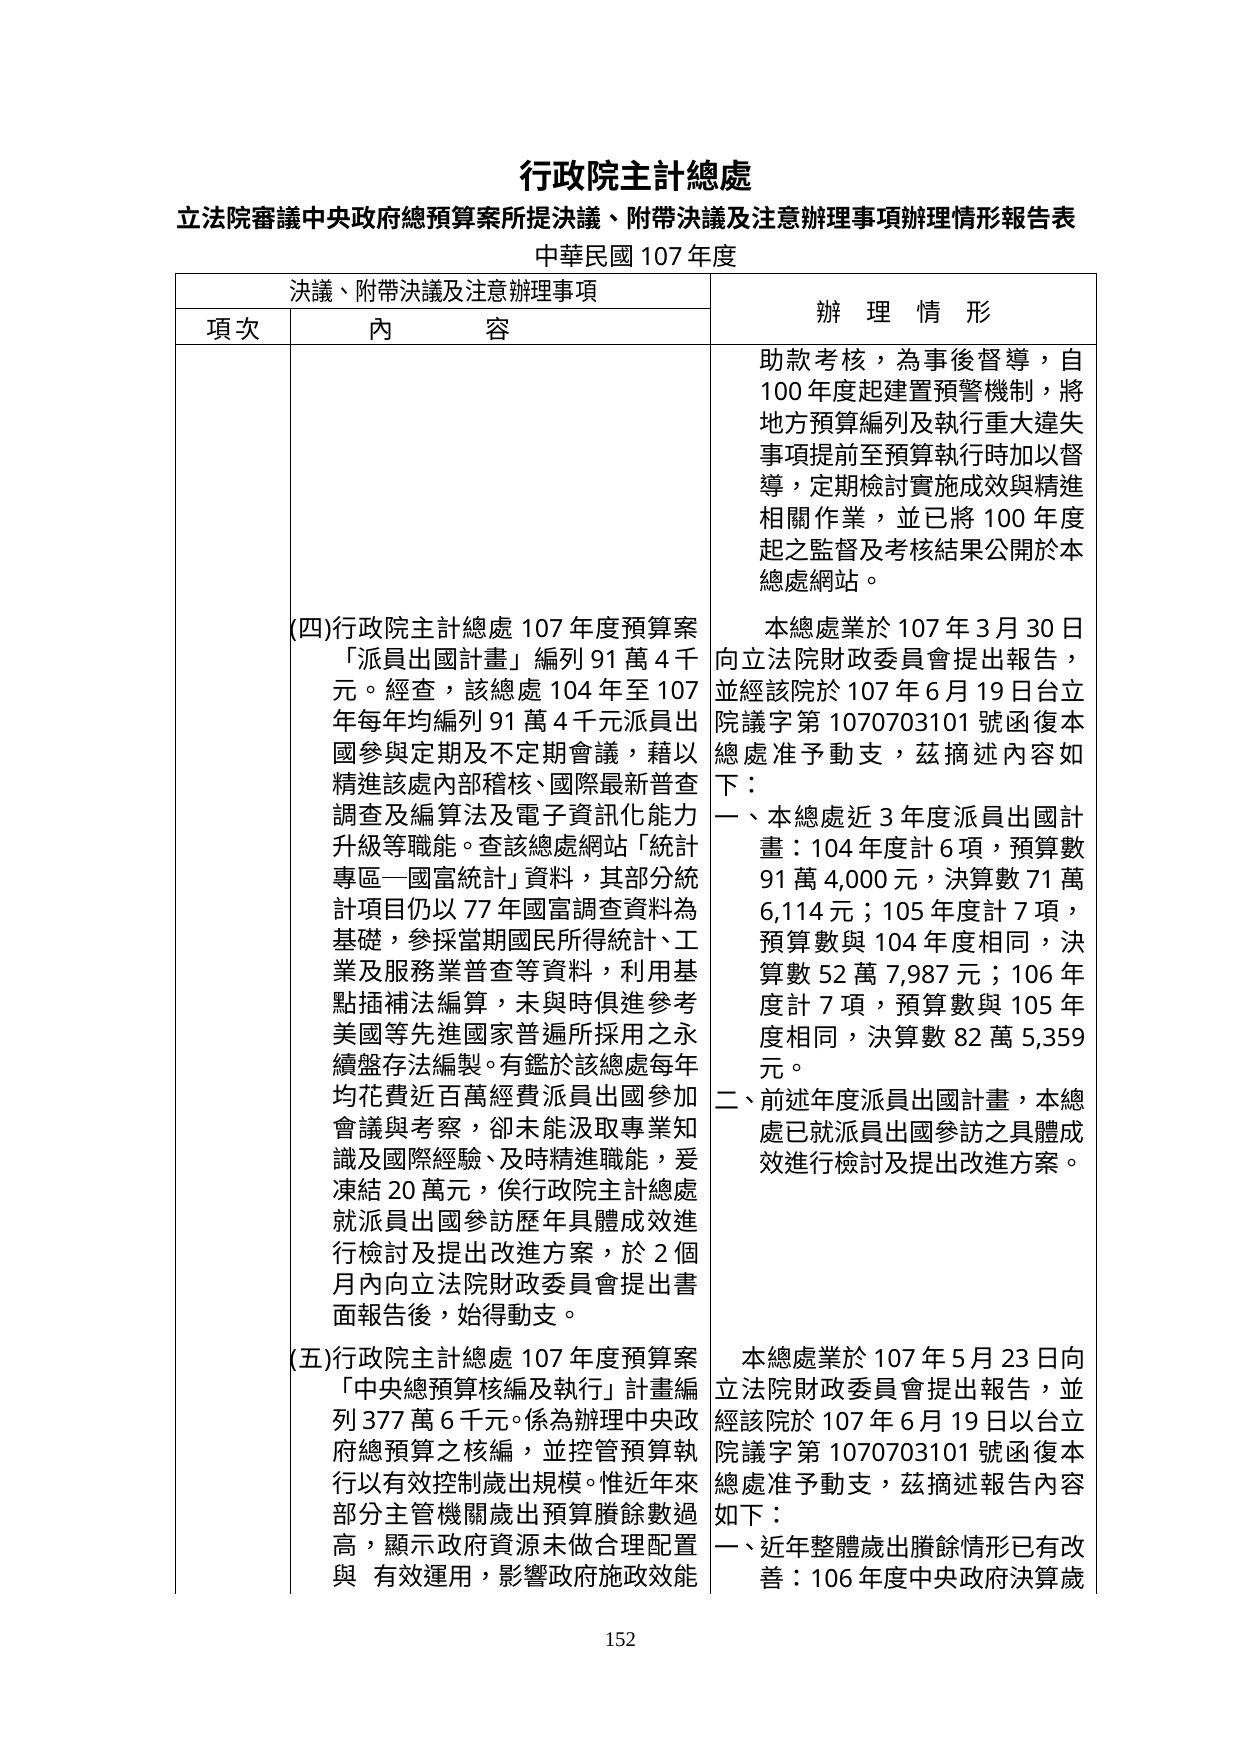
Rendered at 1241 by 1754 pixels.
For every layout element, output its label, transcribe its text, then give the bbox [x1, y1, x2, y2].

table_cell 辦理情形 [711, 274, 1096, 344]
table_cell [176, 345, 290, 612]
table_cell [176, 1342, 290, 1594]
table_cell 決議、附帶決議及注意辦理事項 [176, 274, 710, 308]
table_cell (五)行政院主計總處107年度預算案「中央總預算核編及執行」計畫編列377萬6千元。係為辦理中央政府總預算之核編，並控管預算執行以有效控制歲出規模。惟近年來部分主管機關歲出預算賸餘數過高，顯示政府資源未做合理配置與 有效運用，影響政府施政效能 [291, 1342, 710, 1594]
table_cell 本總處業於107年3月30日向立法院財政委員會提出報告，並經該院於107年6月19日台立院議字第1070703101號函復本總處准予動支，茲摘述內容如下： 一、本總處近3年度派員出國計畫：104年度計6項，預算數91萬4,000元，決算數71萬6,114元；105年度計7項，預算數與104年度相同，決算數52萬7,987元；106年度計7項，預算數與105年度相同，決算數82萬5,359元。 二、前述年度派員出國計畫，本總處已就派員出國參訪之具體成效進行檢討及提出改進方案。 [711, 612, 1096, 1342]
table_cell 項次 [176, 309, 290, 344]
table_cell 助款考核，為事後督導，自100年度起建置預警機制，將地方預算編列及執行重大違失事項提前至預算執行時加以督導，定期檢討實施成效與精進相關作業，並已將100年度起之監督及考核結果公開於本總處網站。 [711, 345, 1096, 612]
table_header 行政院主計總處 立法院審議中央政府總預算案所提決議、附帶決議及注意辦理事項辦理情形報告表 中華民國107年度 [175, 150, 1096, 273]
table_cell (四)行政院主計總處107年度預算案「派員出國計畫」編列91萬4千元。經查，該總處104年至107年每年均編列91萬4千元派員出國參與定期及不定期會議，藉以精進該處內部稽核、國際最新普查調查及編算法及電子資訊化能力升級等職能。查該總處網站「統計專區─國富統計」資料，其部分統計項目仍以77年國富調查資料為基礎，參採當期國民所得統計、工業及服務業普查等資料，利用基點插補法編算，未與時俱進參考美國等先進國家普遍所採用之永續盤存法編製。有鑑於該總處每年均花費近百萬經費派員出國參加會議與考察，卻未能汲取專業知識及國際經驗、及時精進職能，爰凍結20萬元，俟行政院主計總處就派員出國參訪歷年具體成效進行檢討及提出改進方案，於2個月內向立法院財政委員會提出書面報告後，始得動支。 [291, 612, 710, 1342]
table_cell [176, 612, 290, 1342]
table_cell 本總處業於107年5月23日向立法院財政委員會提出報告，並經該院於107年6月19日以台立院議字第1070703101號函復本總處准予動支，茲摘述報告內容如下： 一、近年整體歲出賸餘情形已有改善：106年度中央政府決算歲 [711, 1342, 1096, 1594]
table_cell 內 容 [291, 309, 710, 344]
table_cell [291, 345, 710, 612]
